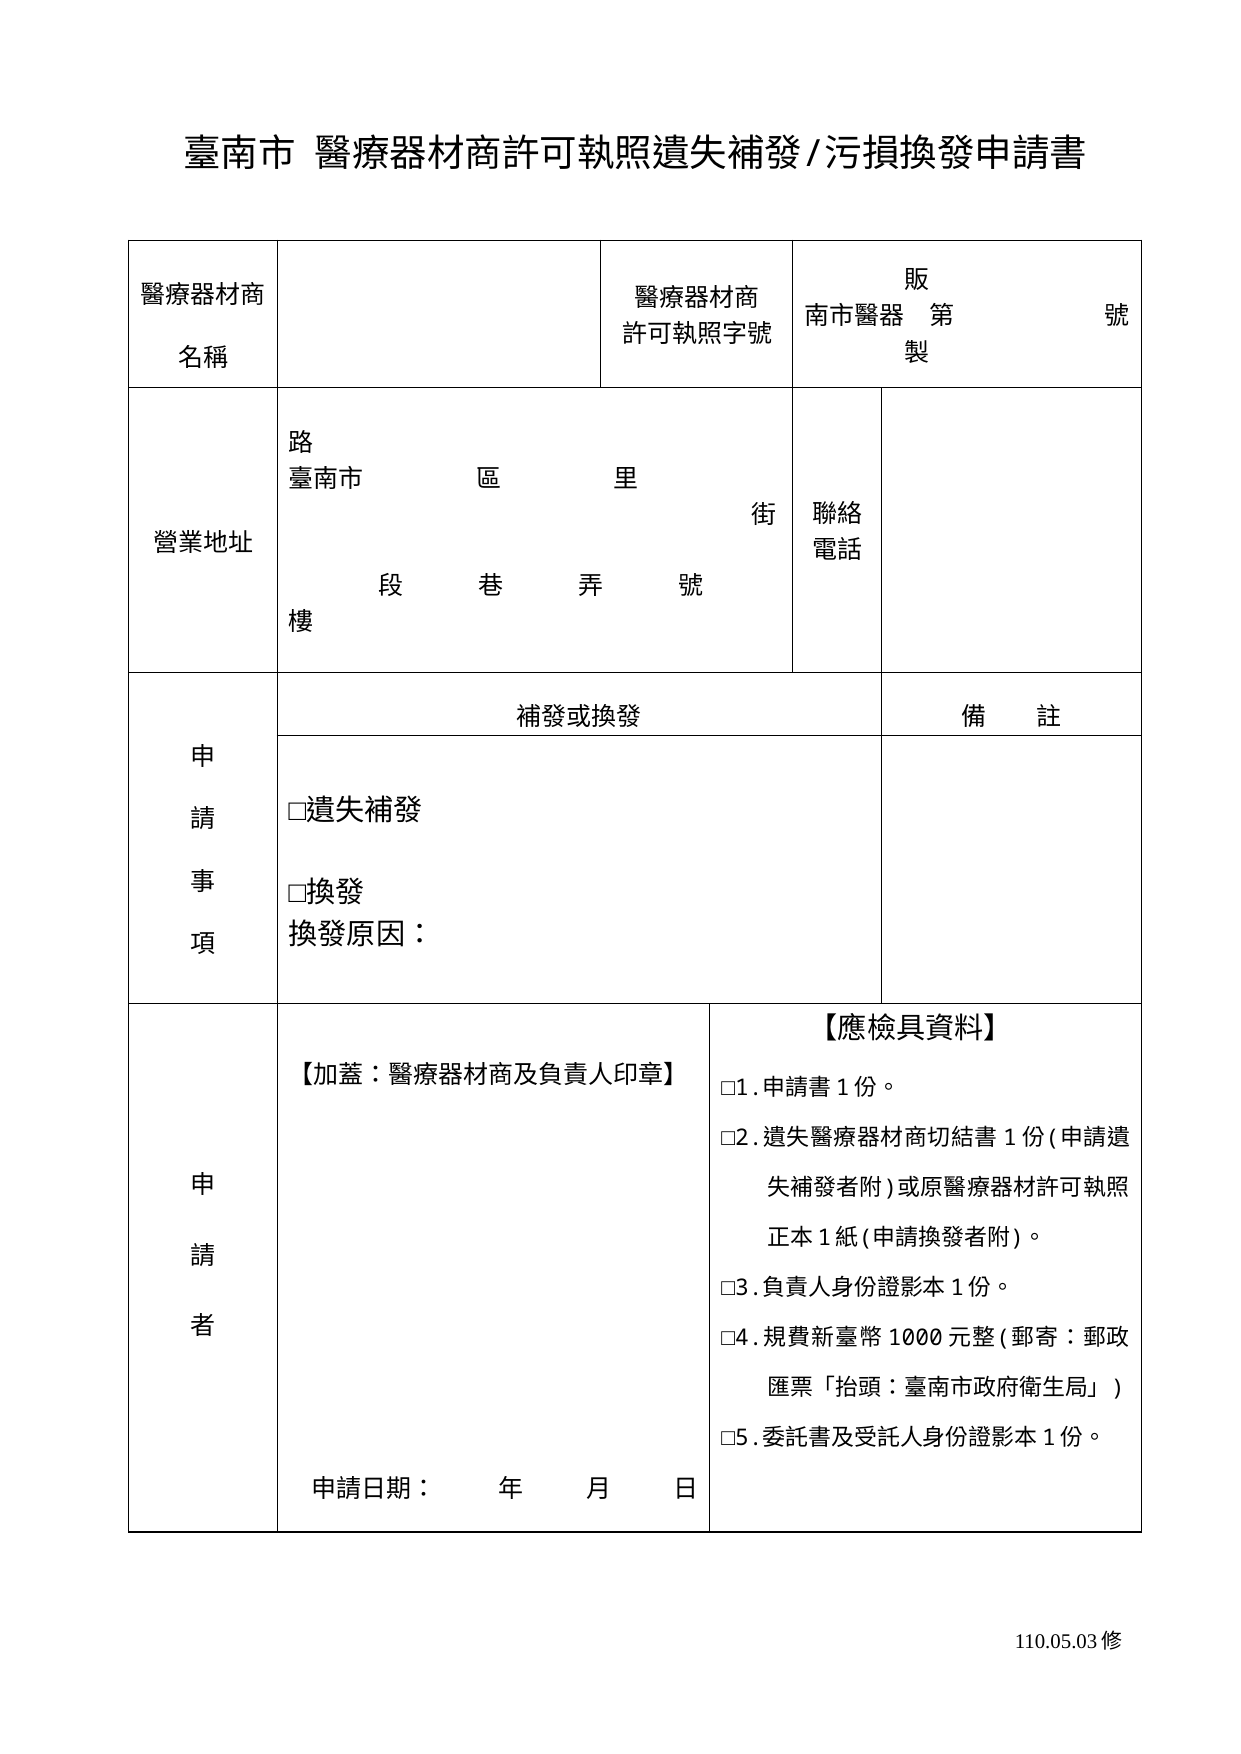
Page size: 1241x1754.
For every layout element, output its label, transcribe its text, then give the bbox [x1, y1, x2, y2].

table_cell 營業地址 [129, 388, 277, 672]
text 臺南市 醫療器材商許可執照遺失補發/污損換發申請書 [148, 122, 1122, 177]
table_cell [882, 388, 1141, 672]
table_cell 聯絡電話 [793, 388, 881, 672]
table_cell 路 臺南市 區 里 街 段 巷 弄 號 樓 [278, 388, 792, 672]
table_header [278, 241, 600, 387]
table_cell 備 註 [882, 673, 1141, 735]
table_cell 申 請 事 項 [129, 673, 277, 1003]
table_cell 【加蓋：醫療器材商及負責人印章】 申請日期： 年 月 日 [278, 1004, 709, 1531]
table_cell 補發或換發 [278, 673, 881, 735]
table_cell 申 請 者 [129, 1004, 277, 1531]
table_cell □遺失補發 □換發 換發原因： [278, 736, 881, 1003]
table_cell 【應檢具資料】 □1.申請書1份。 □2.遺失醫療器材商切結書1份(申請遺失補發者附)或原醫療器材許可執照正本1紙(申請換發者附)。 □3.負責人身份證影本1份。 □4.規費新臺幣1000元整(郵寄：郵政匯票「抬頭：臺南市政府衛生局」) □5.委託書及受託人身份證影本1份。 [710, 1004, 1141, 1531]
table_cell [882, 736, 1141, 1003]
table_header 醫療器材商 名稱 [129, 241, 277, 387]
table_header 販 南市醫器 第 號 製 [793, 241, 1141, 387]
table_header 醫療器材商 許可執照字號 [601, 241, 792, 387]
